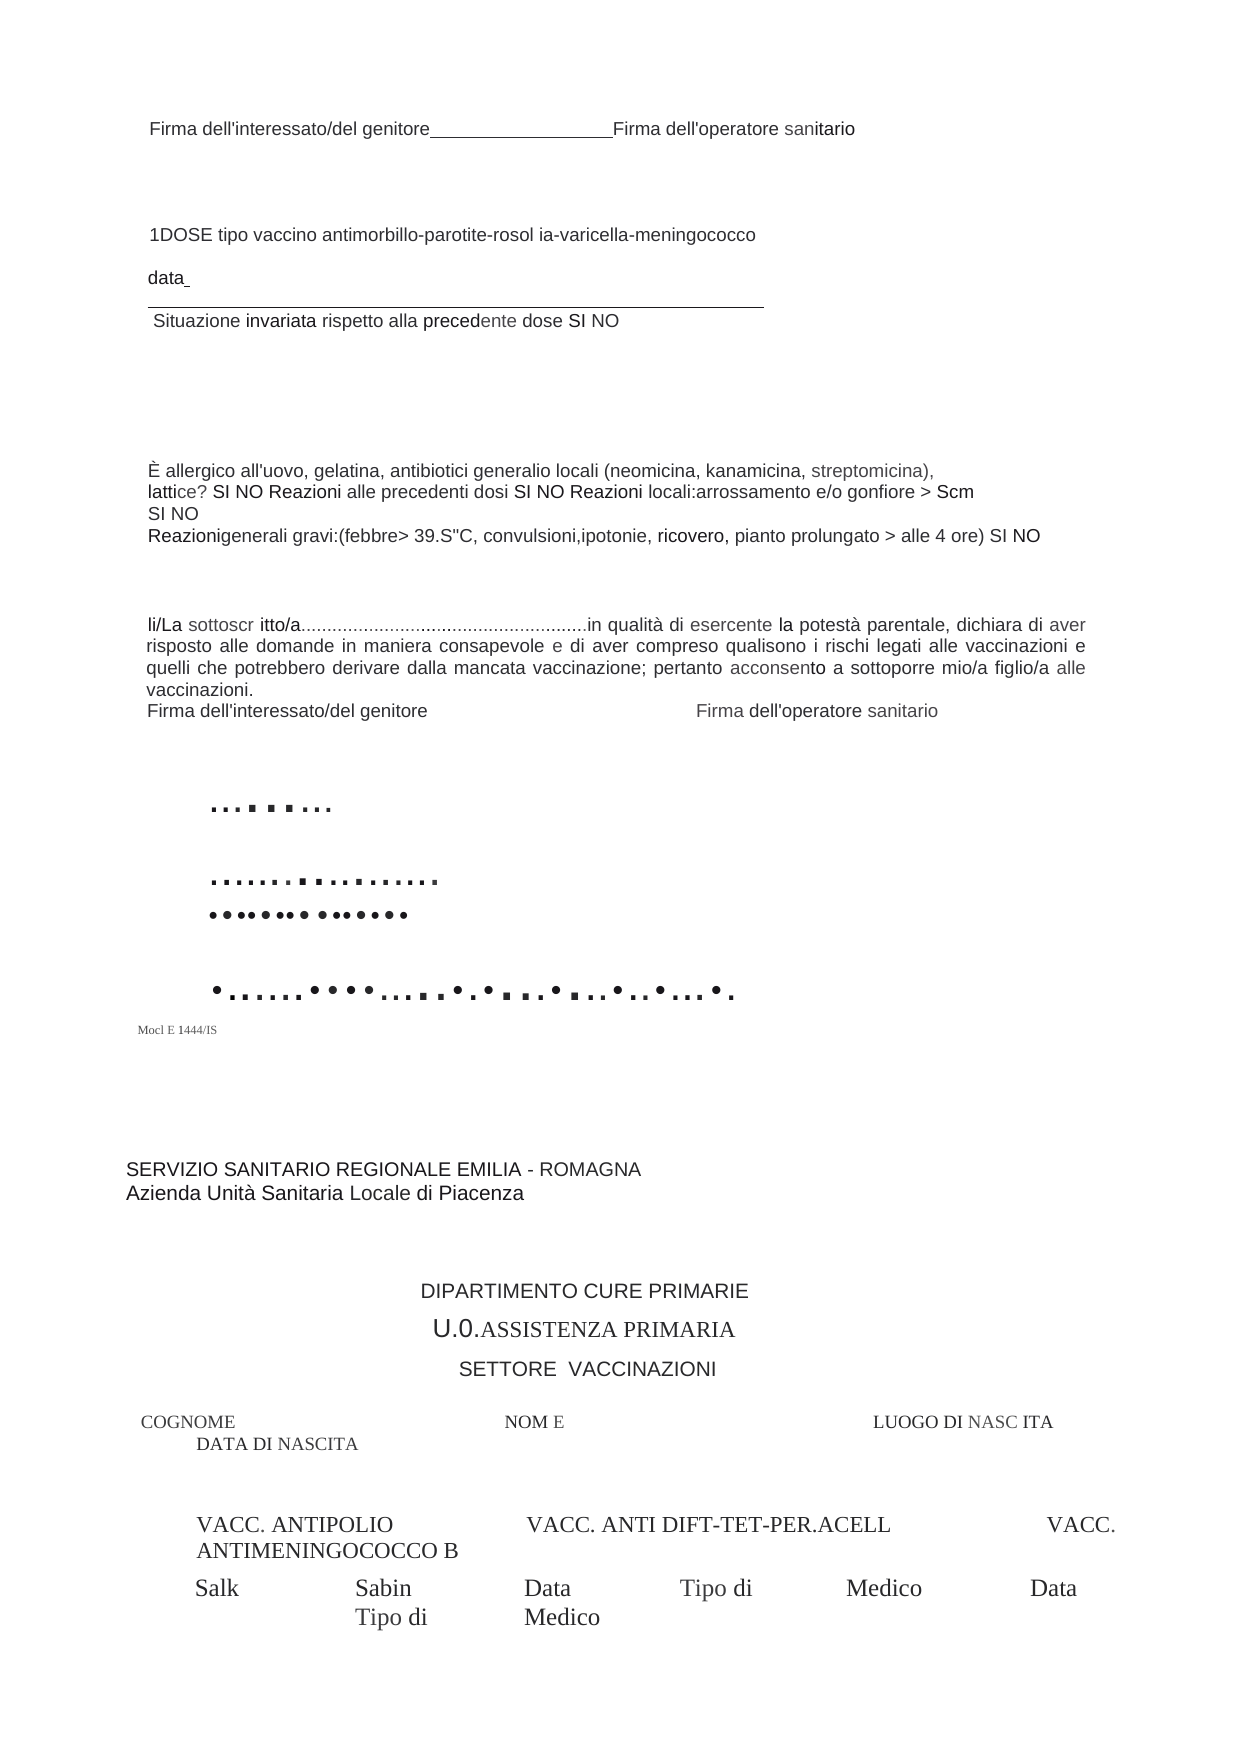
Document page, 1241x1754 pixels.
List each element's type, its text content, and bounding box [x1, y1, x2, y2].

text ••••••••••••••• [208, 898, 1122, 934]
text Salk Sabin Data Tipo di Medico Data Tipo di Medico [194, 1573, 1122, 1631]
text Mocl E 1444/IS [137, 1023, 1122, 1037]
text ......... [208, 750, 1122, 826]
text È allergico all'uovo, gelatina, antibiotici generalio locali (neomicina, kanamicina, streptomicina), lattice? SI NO Reazioni alle precedenti dosi SI NO Reazioni locali:arrossamento e/o gonfiore > Scm SI NO [148, 460, 974, 524]
text li/La sottoscr itto/a.......................................................in qualità di esercente la potestà parentale, dichiara di aver risposto alle domande in maniera consapevole e di aver compreso qualisono i rischi legati alle vaccinazioni e quelli che potrebbero derivare dalla mancata vaccinazione; pertanto acconsento a sottoporre mio/a figlio/a alle vaccinazioni. [146, 614, 1086, 700]
text U.0.ASSISTENZA PRIMARIA [136, 1313, 1032, 1343]
text VACC. ANTIPOLIO VACC. ANTI DIFT-TET-PER.ACELL VACC. ANTIMENINGOCOCCO B [196, 1511, 1122, 1563]
text Firma dell'interessato/del genitore Firma dell'operatore sanitario [149, 118, 1122, 140]
text Reazionigenerali gravi:(febbre> 39.S"C, convulsioni,ipotonie, ricovero, pianto prolungato > alle 4 ore) SI NO [148, 525, 1122, 547]
text SERVIZIO SANITARIO REGIONALE EMILIA - ROMAGNA [126, 1158, 1043, 1181]
text DIPARTIMENTO CURE PRIMARIE [137, 1279, 1032, 1303]
text •......••••.....•.•...•...•..•...•. [208, 934, 1122, 1015]
text COGNOME NOM E LUOGO DI NASC ITA DATA DI NASCITA [141, 1411, 1122, 1454]
text .................. [208, 826, 1122, 898]
text Situazione invariata rispetto alla precedente dose SI NO [148, 308, 763, 332]
text 1DOSE tipo vaccino antimorbillo-parotite-rosol ia-varicella-meningococco data [148, 224, 763, 307]
text Azienda Unità Sanitaria Locale di Piacenza [126, 1181, 1122, 1205]
text Firma dell'interessato/del genitore Firma dell'operatore sanitario [147, 700, 1122, 722]
text SETTORE VACCINAZIONI [118, 1356, 1057, 1380]
